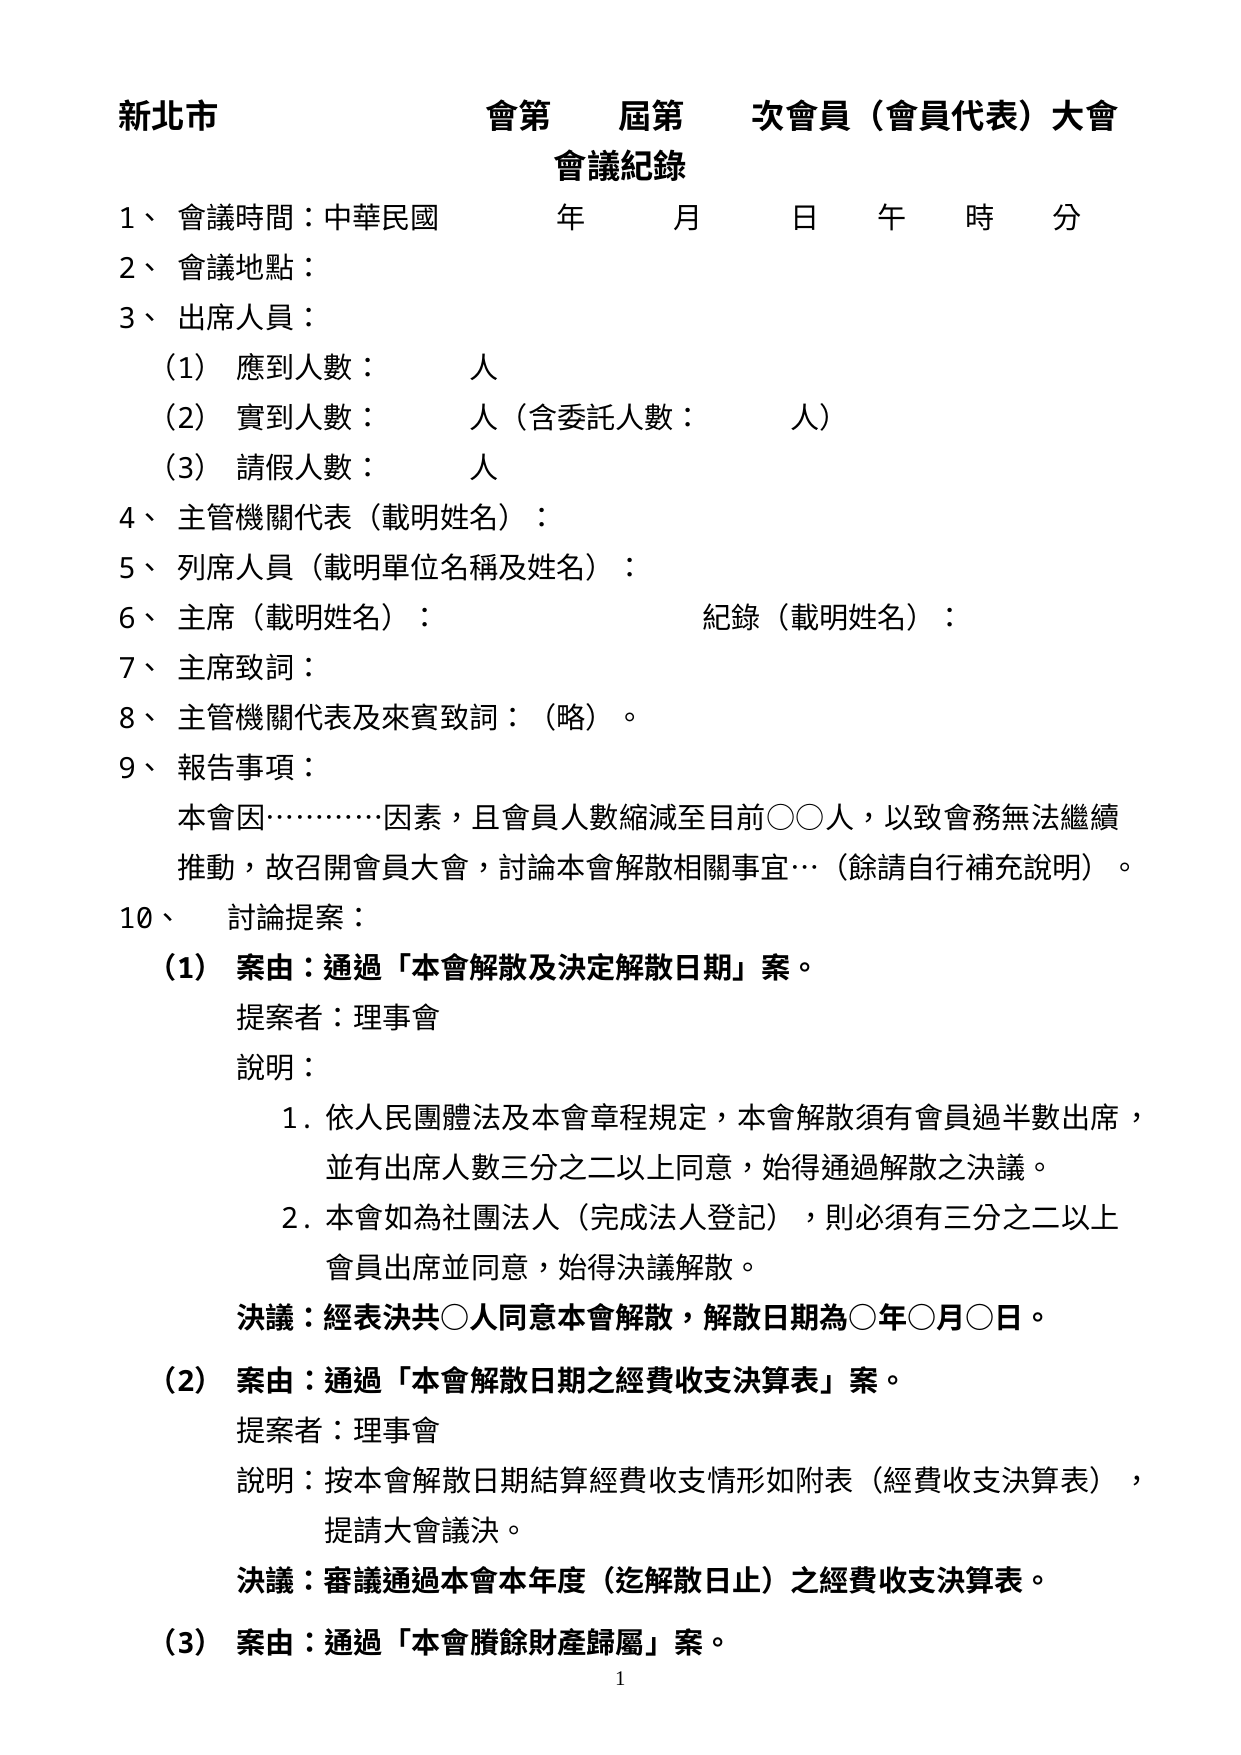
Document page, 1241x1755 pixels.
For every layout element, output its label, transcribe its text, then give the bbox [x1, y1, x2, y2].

text 說明： [236, 1039, 1122, 1089]
text 說明：按本會解散日期結算經費收支情形如附表（經費收支決算表），提請大會議決。 [236, 1451, 1122, 1551]
list 應到人數： 人 [148, 339, 1122, 389]
text 提案者：理事會 [236, 1401, 1122, 1451]
list 會議時間：中華民國 年 月 日 午 時 分 [118, 189, 1122, 239]
list 請假人數： 人 [148, 439, 1122, 489]
list 本會如為社團法人（完成法人登記），則必須有三分之二以上會員出席並同意，始得決議解散。 [281, 1189, 1122, 1289]
list 出席人員： [118, 289, 1122, 339]
list 討論提案： [118, 889, 1122, 939]
list 案由：通過「本會解散及決定解散日期」案。 [148, 939, 1122, 989]
text 會議紀錄 [118, 139, 1122, 189]
list 主管機關代表（載明姓名）： [118, 489, 1122, 539]
text 決議：經表決共○人同意本會解散，解散日期為○年○月○日。 [236, 1289, 1122, 1339]
list 列席人員（載明單位名稱及姓名）： [118, 539, 1122, 589]
list 會議地點： [118, 239, 1122, 289]
list 案由：通過「本會賸餘財產歸屬」案。 [148, 1614, 1122, 1664]
list 主管機關代表及來賓致詞：（略）。 [118, 689, 1122, 739]
list 報告事項： [118, 739, 1122, 789]
text 決議：審議通過本會本年度（迄解散日止）之經費收支決算表。 [236, 1551, 1122, 1601]
list 案由：通過「本會解散日期之經費收支決算表」案。 [148, 1351, 1122, 1401]
list 依人民團體法及本會章程規定，本會解散須有會員過半數出席，並有出席人數三分之二以上同意，始得通過解散之決議。 [281, 1089, 1122, 1189]
list 實到人數： 人（含委託人數： 人） [148, 389, 1122, 439]
text 本會因…………因素，且會員人數縮減至目前○○人，以致會務無法繼續推動，故召開會員大會，討論本會解散相關事宜…（餘請自行補充說明）。 [177, 789, 1122, 889]
list 主席（載明姓名）： 紀錄（載明姓名）： [118, 589, 1122, 639]
text 新北市 會第 屆第 次會員（會員代表）大會 [118, 89, 1122, 139]
text 提案者：理事會 [236, 989, 1122, 1039]
list 主席致詞： [118, 639, 1122, 689]
